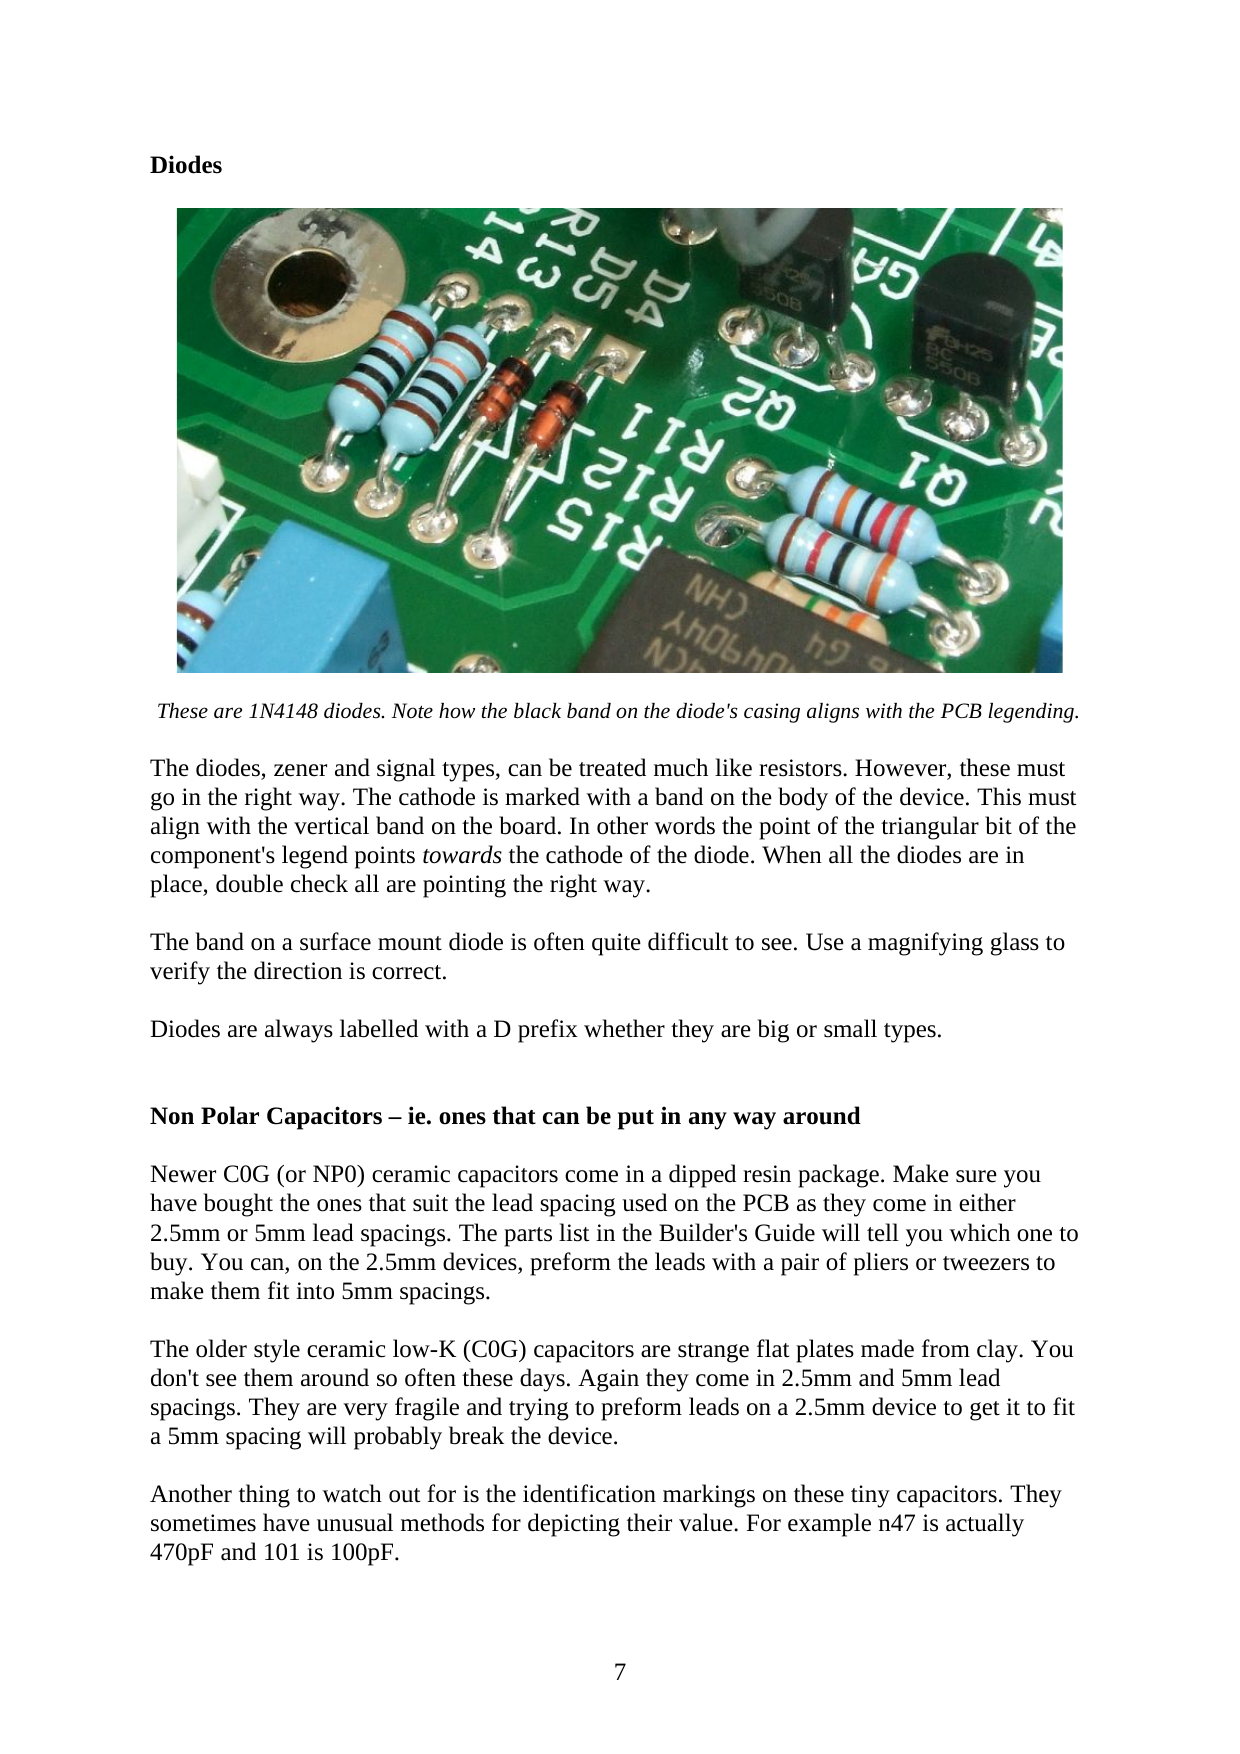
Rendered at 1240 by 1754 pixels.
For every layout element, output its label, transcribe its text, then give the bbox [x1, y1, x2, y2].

text Non Polar Capacitors – ie. ones that can be put in any way around [150, 1101, 1089, 1130]
text Diodes are always labelled with a D prefix whether they are big or small types. [150, 1014, 1089, 1043]
text The older style ceramic low-K (C0G) capacitors are strange flat plates made from clay. You don't see them around so often these days. Again they come in 2.5mm and 5mm lead spacings. They are very fragile and trying to preform leads on a 2.5mm device to get it to fit a 5mm spacing will probably break the device. [150, 1334, 1089, 1450]
text These are 1N4148 diodes. Note how the black band on the diode's casing aligns with the PCB legending. [150, 698, 1089, 723]
text The diodes, zener and signal types, can be treated much like resistors. However, these must go in the right way. The cathode is marked with a band on the body of the device. This must align with the vertical band on the board. In other words the point of the triangular bit of the component's legend points towards the cathode of the diode. When all the diodes are in place, double check all are pointing the right way. [150, 752, 1089, 898]
text Diodes [150, 150, 1089, 179]
picture [176, 208, 1063, 673]
text The band on a surface mount diode is often quite difficult to see. Use a magnifying glass to verify the direction is correct. [150, 927, 1089, 985]
text Another thing to watch out for is the identification markings on these tiny capacitors. They sometimes have unusual methods for depicting their value. For example n47 is actually 470pF and 101 is 100pF. [150, 1479, 1089, 1566]
text Newer C0G (or NP0) ceramic capacitors come in a dipped resin package. Make sure you have bought the ones that suit the lead spacing used on the PCB as they come in either 2.5mm or 5mm lead spacings. The parts list in the Builder's Guide will tell you which one to buy. You can, on the 2.5mm devices, preform the leads with a pair of pliers or tweezers to make them fit into 5mm spacings. [150, 1159, 1089, 1304]
